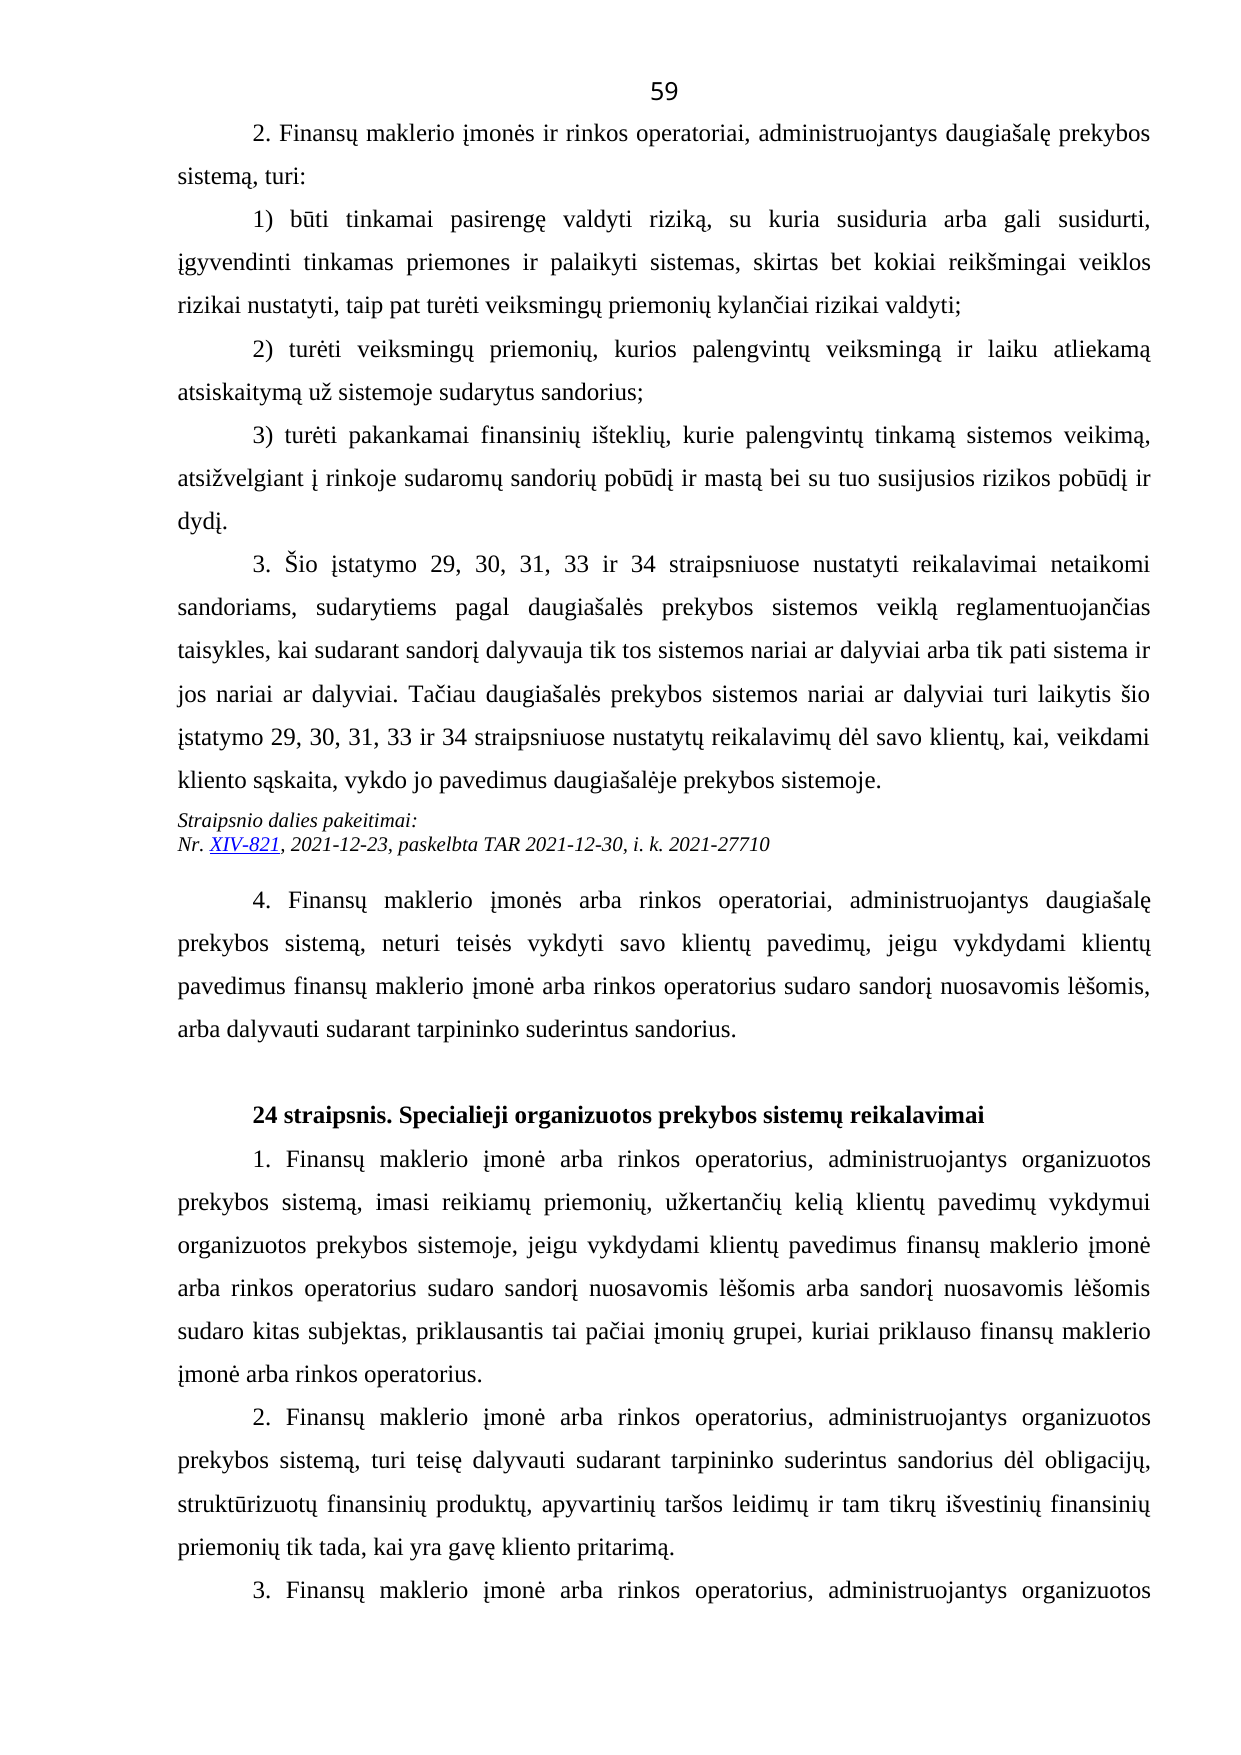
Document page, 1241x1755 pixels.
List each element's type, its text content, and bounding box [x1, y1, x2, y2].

text 24 straipsnis. Specialieji organizuotos prekybos sistemų reikalavimai [177, 1101, 1152, 1129]
text 1. Finansų maklerio įmonė arba rinkos operatorius, administruojantys organizuotos prekybos sistemą, imasi reikiamų priemonių, užkertančių kelią klientų pavedimų vykdymui organizuotos prekybos sistemoje, jeigu vykdydami klientų pavedimus finansų maklerio įmonė arba rinkos operatorius sudaro sandorį nuosavomis lėšomis arba sandorį nuosavomis lėšomis sudaro kitas subjektas, priklausantis tai pačiai įmonių grupei, kuriai priklauso finansų maklerio įmonė arba rinkos operatorius. [177, 1144, 1152, 1388]
text 1) būti tinkamai pasirengę valdyti riziką, su kuria susiduria arba gali susidurti, įgyvendinti tinkamas priemones ir palaikyti sistemas, skirtas bet kokiai reikšmingai veiklos rizikai nustatyti, taip pat turėti veiksmingų priemonių kylančiai rizikai valdyti; [177, 204, 1152, 319]
text 2. Finansų maklerio įmonės ir rinkos operatoriai, administruojantys daugiašalę prekybos sistemą, turi: [177, 118, 1152, 190]
text 4. Finansų maklerio įmonės arba rinkos operatoriai, administruojantys daugiašalę prekybos sistemą, neturi teisės vykdyti savo klientų pavedimų, jeigu vykdydami klientų pavedimus finansų maklerio įmonė arba rinkos operatorius sudaro sandorį nuosavomis lėšomis, arba dalyvauti sudarant tarpininko suderintus sandorius. [177, 885, 1152, 1043]
text Straipsnio dalies pakeitimai: [177, 808, 1152, 832]
text 2) turėti veiksmingų priemonių, kurios palengvintų veiksmingą ir laiku atliekamą atsiskaitymą už sistemoje sudarytus sandorius; [177, 334, 1152, 406]
text 2. Finansų maklerio įmonė arba rinkos operatorius, administruojantys organizuotos prekybos sistemą, turi teisę dalyvauti sudarant tarpininko suderintus sandorius dėl obligacijų, struktūrizuotų finansinių produktų, apyvartinių taršos leidimų ir tam tikrų išvestinių finansinių priemonių tik tada, kai yra gavę kliento pritarimą. [177, 1402, 1152, 1561]
text Nr. XIV-821, 2021-12-23, paskelbta TAR 2021-12-30, i. k. 2021-27710 [177, 832, 1152, 856]
text 3) turėti pakankamai finansinių išteklių, kurie palengvintų tinkamą sistemos veikimą, atsižvelgiant į rinkoje sudaromų sandorių pobūdį ir mastą bei su tuo susijusios rizikos pobūdį ir dydį. [177, 420, 1152, 535]
text 3. Finansų maklerio įmonė arba rinkos operatorius, administruojantys organizuotos [177, 1575, 1152, 1604]
text 3. Šio įstatymo 29, 30, 31, 33 ir 34 straipsniuose nustatyti reikalavimai netaikomi sandoriams, sudarytiems pagal daugiašalės prekybos sistemos veiklą reglamentuojančias taisykles, kai sudarant sandorį dalyvauja tik tos sistemos nariai ar dalyviai arba tik pati sistema ir jos nariai ar dalyviai. Tačiau daugiašalės prekybos sistemos nariai ar dalyviai turi laikytis šio įstatymo 29, 30, 31, 33 ir 34 straipsniuose nustatytų reikalavimų dėl savo klientų, kai, veikdami kliento sąskaita, vykdo jo pavedimus daugiašalėje prekybos sistemoje. [177, 549, 1152, 794]
